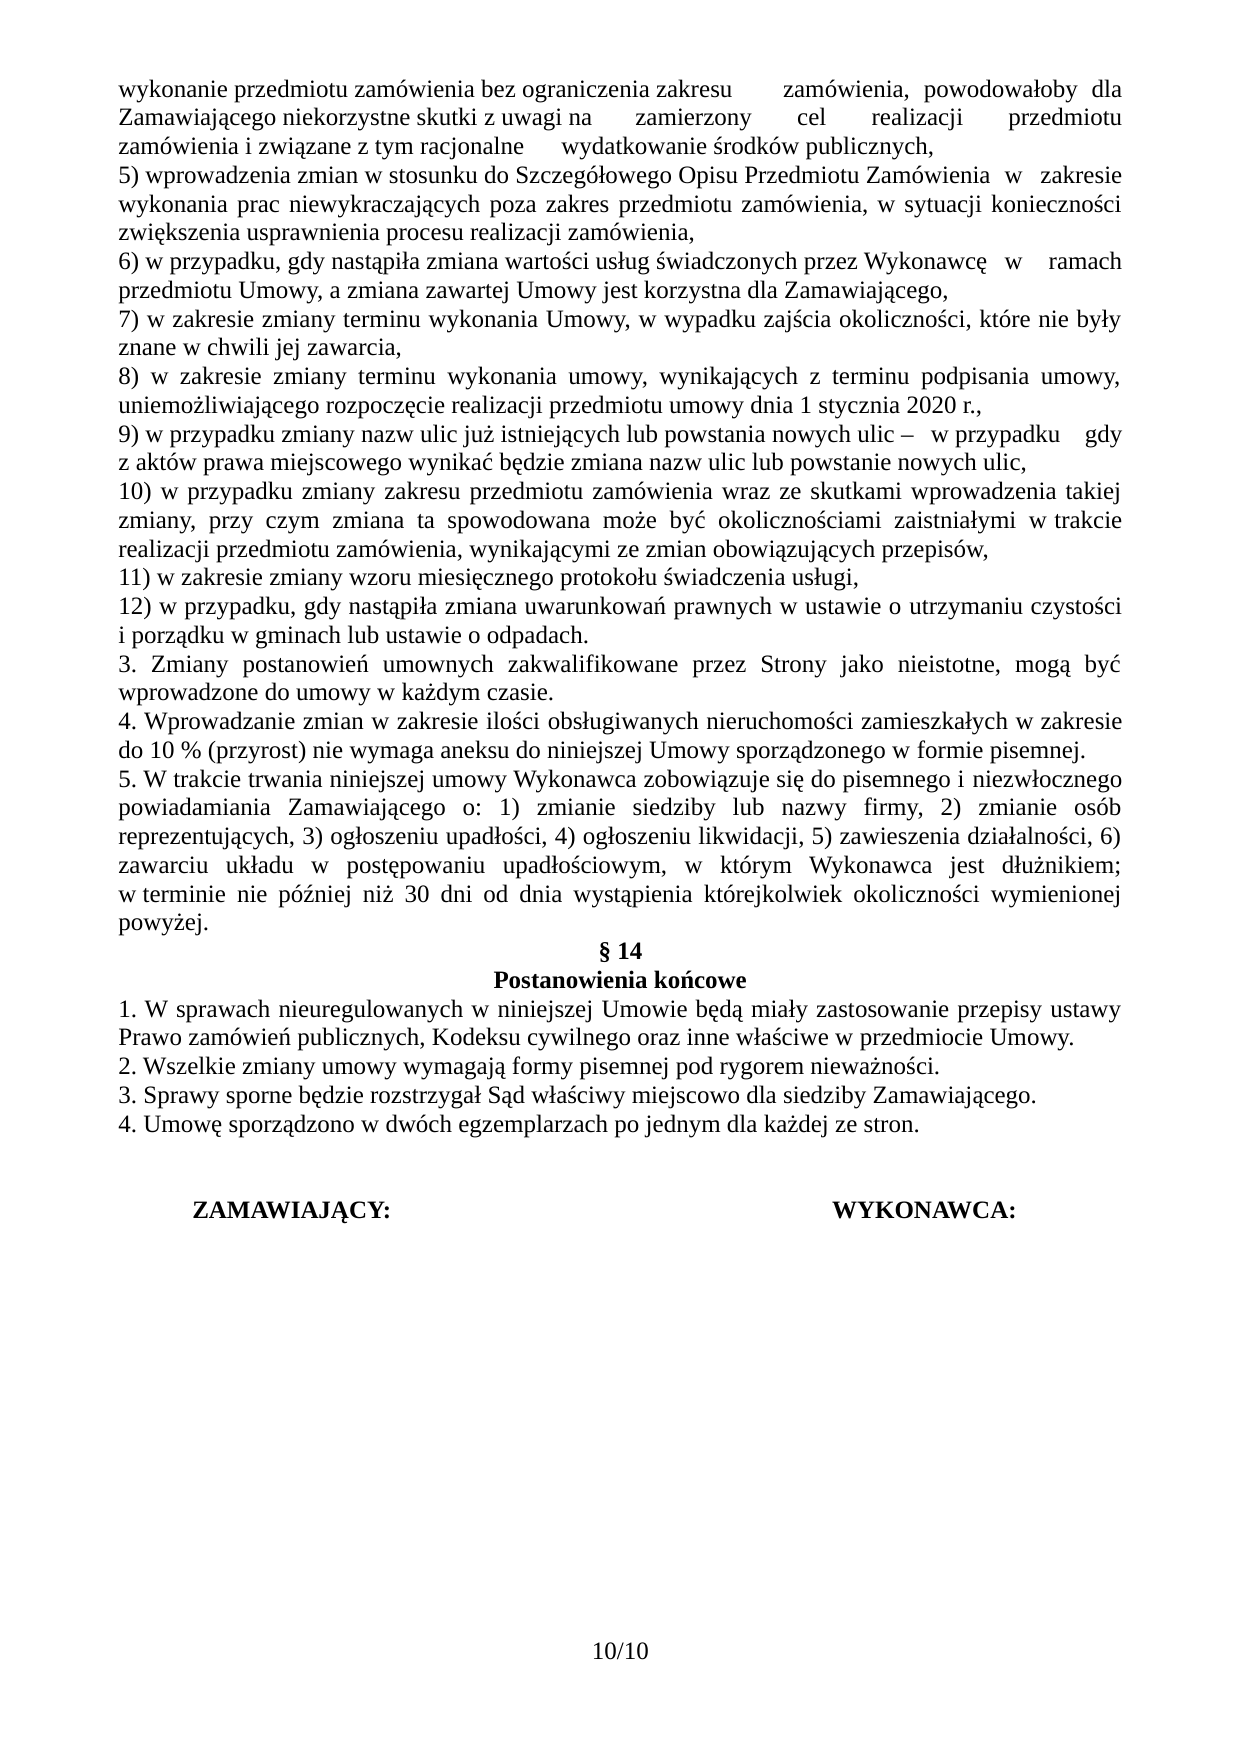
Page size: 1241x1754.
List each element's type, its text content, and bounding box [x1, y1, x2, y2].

text 5) wprowadzenia zmian w stosunku do Szczegółowego Opisu Przedmiotu Zamówienia w zakresie wykonania prac niewykraczających poza zakres przedmiotu zamówienia, w sytuacji konieczności zwiększenia usprawnienia procesu realizacji zamówienia, [118, 160, 1122, 246]
text 9) w przypadku zmiany nazw ulic już istniejących lub powstania nowych ulic – w przypadku gdy z aktów prawa miejscowego wynikać będzie zmiana nazw ulic lub powstanie nowych ulic, [118, 419, 1122, 476]
text 1. W sprawach nieuregulowanych w niniejszej Umowie będą miały zastosowanie przepisy ustawy Prawo zamówień publicznych, Kodeksu cywilnego oraz inne właściwe w przedmiocie Umowy. [118, 994, 1122, 1051]
text 12) w przypadku, gdy nastąpiła zmiana uwarunkowań prawnych w ustawie o utrzymaniu czystości i porządku w gminach lub ustawie o odpadach. [118, 591, 1122, 649]
text 8) w zakresie zmiany terminu wykonania umowy, wynikających z terminu podpisania umowy, uniemożliwiającego rozpoczęcie realizacji przedmiotu umowy dnia 1 stycznia 2020 r., [118, 361, 1122, 419]
text 4. Wprowadzanie zmian w zakresie ilości obsługiwanych nieruchomości zamieszkałych w zakresie do 10 % (przyrost) nie wymaga aneksu do niniejszej Umowy sporządzonego w formie pisemnej. [118, 706, 1122, 764]
text 4. Umowę sporządzono w dwóch egzemplarzach po jednym dla każdej ze stron. [118, 1109, 1122, 1137]
text 3. Sprawy sporne będzie rozstrzygał Sąd właściwy miejscowo dla siedziby Zamawiającego. [118, 1080, 1122, 1109]
text 6) w przypadku, gdy nastąpiła zmiana wartości usług świadczonych przez Wykonawcę w ramach przedmiotu Umowy, a zmiana zawartej Umowy jest korzystna dla Zamawiającego, [118, 246, 1122, 304]
text ZAMAWIAJĄCY: WYKONAWCA: [118, 1195, 1122, 1224]
text 3. Zmiany postanowień umownych zakwalifikowane przez Strony jako nieistotne, mogą być wprowadzone do umowy w każdym czasie. [118, 649, 1122, 706]
text 5. W trakcie trwania niniejszej umowy Wykonawca zobowiązuje się do pisemnego i niezwłocznego powiadamiania Zamawiającego o: 1) zmianie siedziby lub nazwy firmy, 2) zmianie osób reprezentujących, 3) ogłoszeniu upadłości, 4) ogłoszeniu likwidacji, 5) zawieszenia działalności, 6) zawarciu układu w postępowaniu upadłościowym, w którym Wykonawca jest dłużnikiem; w terminie nie później niż 30 dni od dnia wystąpienia którejkolwiek okoliczności wymienionej powyżej. [118, 764, 1122, 936]
text 11) w zakresie zmiany wzoru miesięcznego protokołu świadczenia usługi, [118, 562, 1122, 591]
text wykonanie przedmiotu zamówienia bez ograniczenia zakresu zamówienia, powodowałoby dla Zamawiającego niekorzystne skutki z uwagi na zamierzony cel realizacji przedmiotu zamówienia i związane z tym racjonalne wydatkowanie środków publicznych, [118, 74, 1122, 160]
text § 14 [118, 936, 1122, 965]
text Postanowienia końcowe [118, 965, 1122, 994]
text 7) w zakresie zmiany terminu wykonania Umowy, w wypadku zajścia okoliczności, które nie były znane w chwili jej zawarcia, [118, 304, 1122, 361]
text 10) w przypadku zmiany zakresu przedmiotu zamówienia wraz ze skutkami wprowadzenia takiej zmiany, przy czym zmiana ta spowodowana może być okolicznościami zaistniałymi w trakcie realizacji przedmiotu zamówienia, wynikającymi ze zmian obowiązujących przepisów, [118, 476, 1122, 562]
text 2. Wszelkie zmiany umowy wymagają formy pisemnej pod rygorem nieważności. [118, 1051, 1122, 1080]
